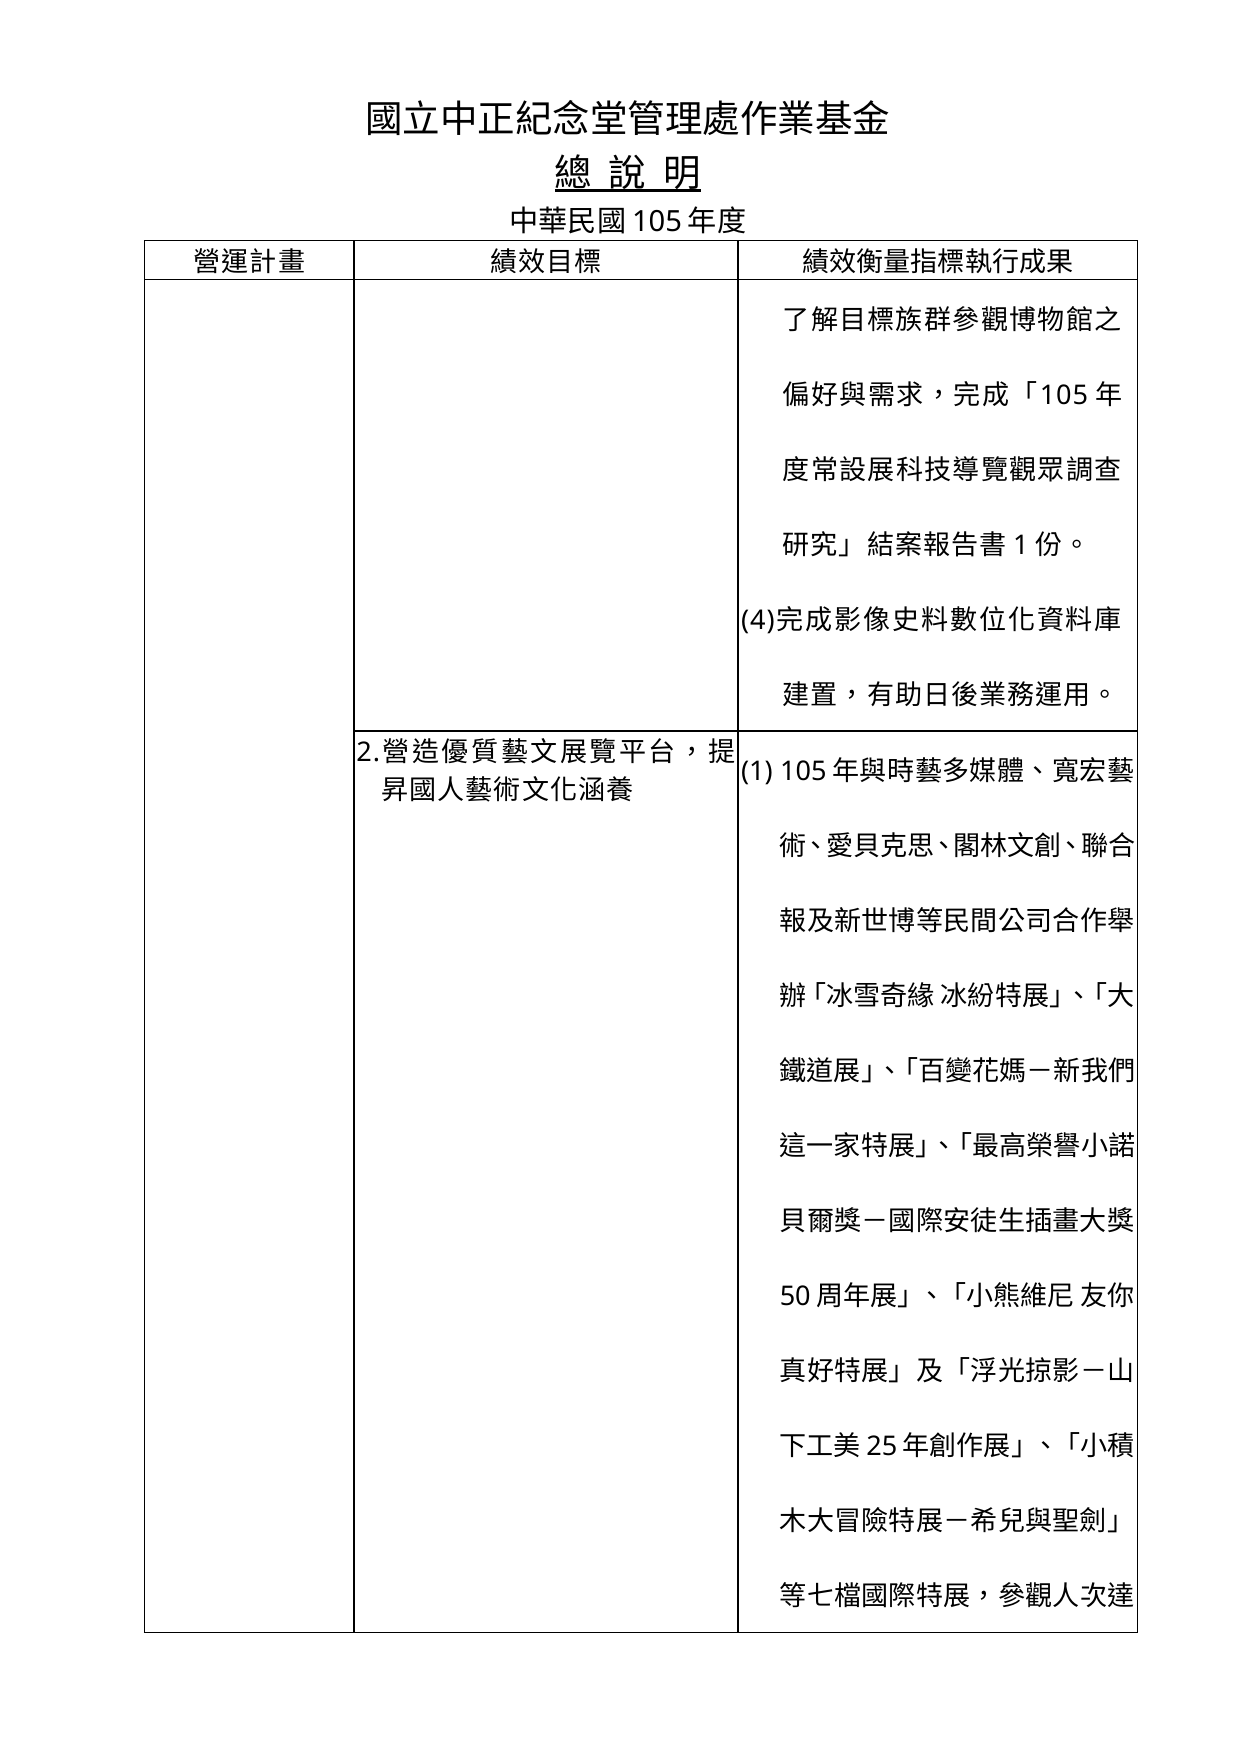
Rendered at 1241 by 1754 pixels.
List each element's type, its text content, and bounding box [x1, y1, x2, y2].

table_header 績效目標 [355, 241, 737, 278]
table_header 營運計畫 [145, 241, 353, 278]
table_cell 2.營造優質藝文展覽平台，提昇國人藝術文化涵養 [355, 732, 737, 1632]
table_cell [145, 280, 353, 730]
table_cell [355, 280, 737, 730]
table_header 績效衡量指標執行成果 [739, 241, 1137, 278]
table_cell (1) 105年與時藝多媒體、寬宏藝術、愛貝克思、閣林文創、聯合報及新世博等民間公司合作舉辦「冰雪奇緣 冰紛特展」、「大鐵道展」、「百變花媽－新我們這一家特展」、「最高榮譽小諾貝爾獎－國際安徒生插畫大獎50周年展」、「小熊維尼 友你真好特展」及「浮光掠影－山下工美25年創作展」、「小積木大冒險特展－希兒與聖劍」等七檔國際特展，參觀人次達 [739, 732, 1137, 1632]
table_cell [145, 731, 353, 1632]
table_cell 了解目標族群參觀博物館之偏好與需求，完成「105年度常設展科技導覽觀眾調查研究」結案報告書1份。 (4)完成影像史料數位化資料庫建置，有助日後業務運用。 [739, 280, 1137, 730]
